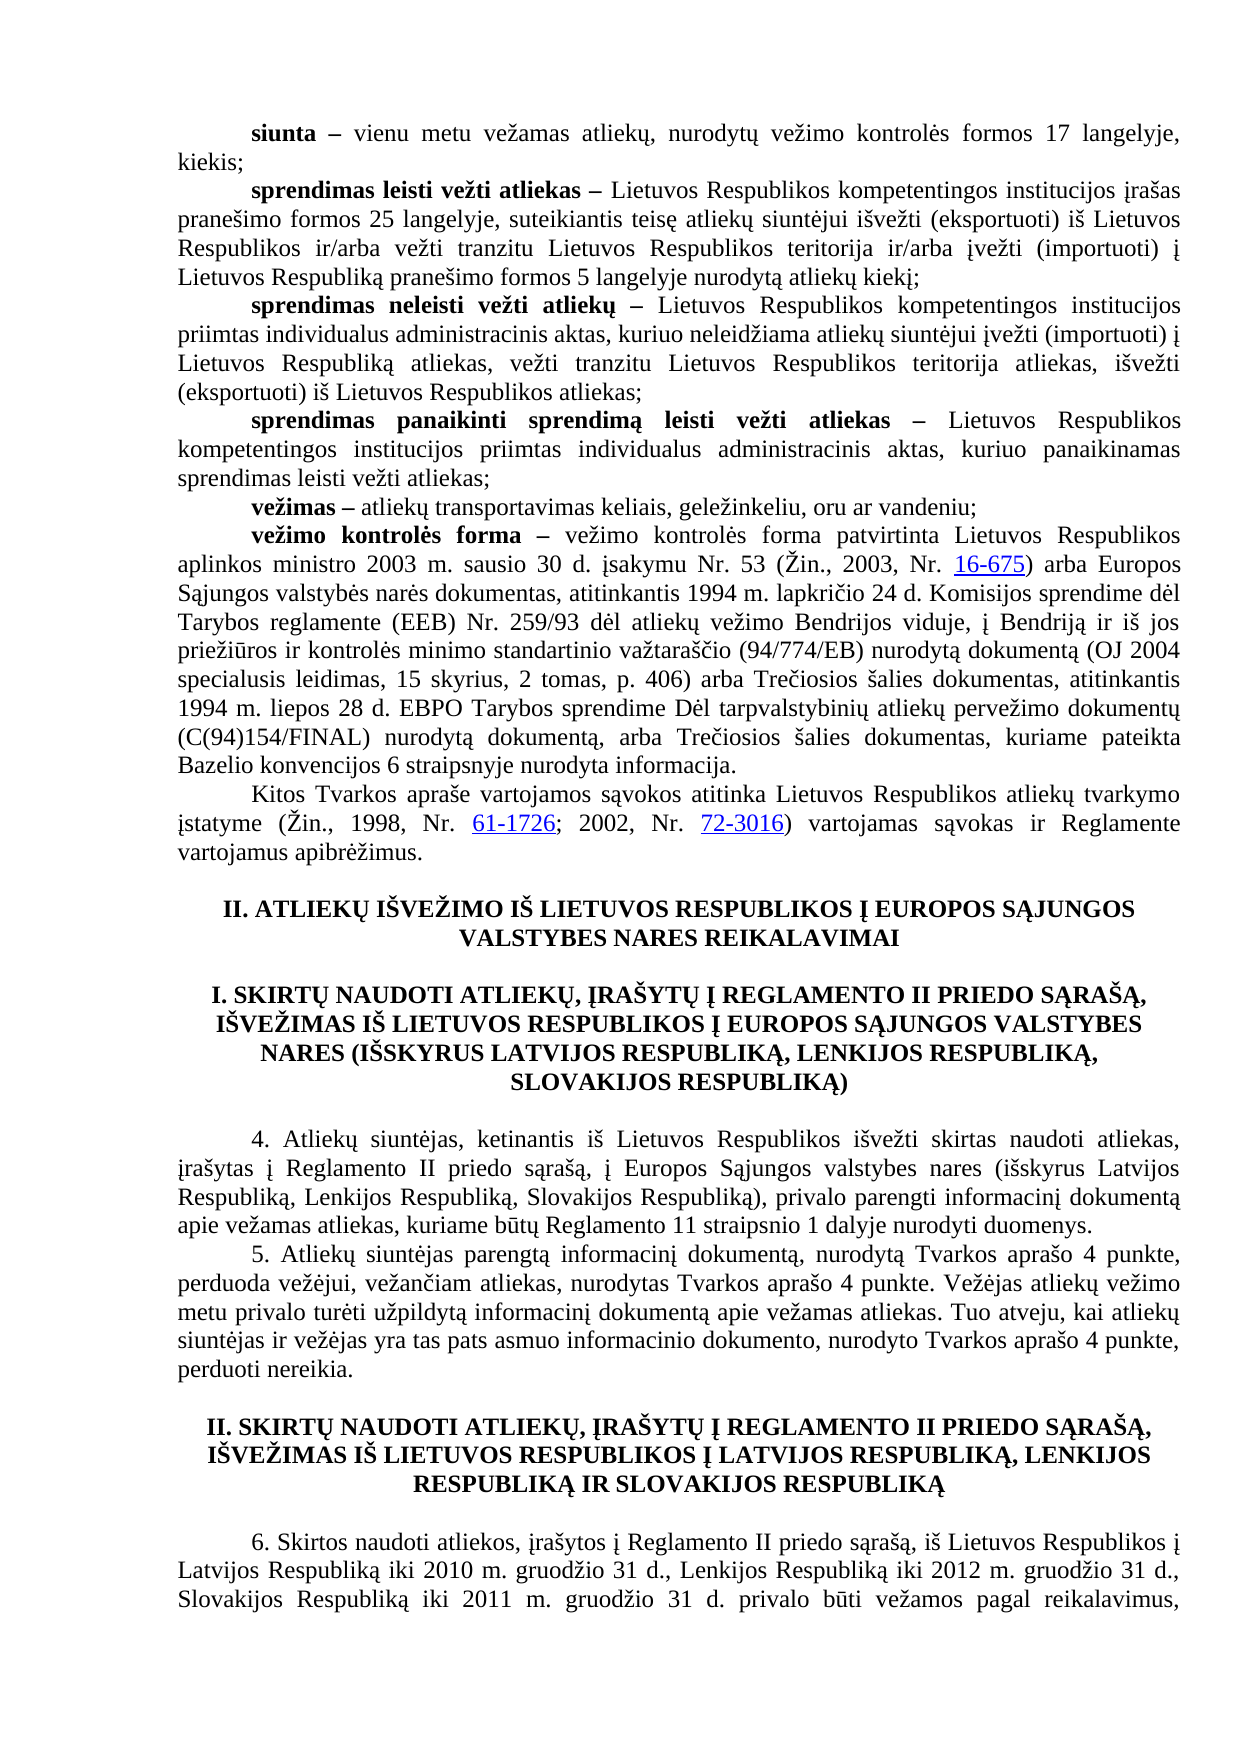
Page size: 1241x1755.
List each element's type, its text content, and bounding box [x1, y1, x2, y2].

text 5. Atliekų siuntėjas parengtą informacinį dokumentą, nurodytą Tvarkos aprašo 4 punkte, perduoda vežėjui, vežančiam atliekas, nurodytas Tvarkos aprašo 4 punkte. Vežėjas atliekų vežimo metu privalo turėti užpildytą informacinį dokumentą apie vežamas atliekas. Tuo atveju, kai atliekų siuntėjas ir vežėjas yra tas pats asmuo informacinio dokumento, nurodyto Tvarkos aprašo 4 punkte, perduoti nereikia. [177, 1239, 1181, 1383]
text vežimo kontrolės forma – vežimo kontrolės forma patvirtinta Lietuvos Respublikos aplinkos ministro 2003 m. sausio 30 d. įsakymu Nr. 53 (Žin., 2003, Nr. 16-675) arba Europos Sąjungos valstybės narės dokumentas, atitinkantis 1994 m. lapkričio 24 d. Komisijos sprendime dėl Tarybos reglamente (EEB) Nr. 259/93 dėl atliekų vežimo Bendrijos viduje, į Bendriją ir iš jos priežiūros ir kontrolės minimo standartinio važtaraščio (94/774/EB) nurodytą dokumentą (OJ 2004 specialusis leidimas, 15 skyrius, 2 tomas, p. 406) arba Trečiosios šalies dokumentas, atitinkantis 1994 m. liepos 28 d. EBPO Tarybos sprendime Dėl tarpvalstybinių atliekų pervežimo dokumentų (C(94)154/FINAL) nurodytą dokumentą, arba Trečiosios šalies dokumentas, kuriame pateikta Bazelio konvencijos 6 straipsnyje nurodyta informacija. [177, 521, 1181, 779]
text siunta – vienu metu vežamas atliekų, nurodytų vežimo kontrolės formos 17 langelyje, kiekis; [177, 118, 1181, 176]
text 4. Atliekų siuntėjas, ketinantis iš Lietuvos Respublikos išvežti skirtas naudoti atliekas, įrašytas į Reglamento II priedo sąrašą, į Europos Sąjungos valstybes nares (išskyrus Latvijos Respubliką, Lenkijos Respubliką, Slovakijos Respubliką), privalo parengti informacinį dokumentą apie vežamas atliekas, kuriame būtų Reglamento 11 straipsnio 1 dalyje nurodyti duomenys. [177, 1124, 1181, 1239]
text sprendimas panaikinti sprendimą leisti vežti atliekas – Lietuvos Respublikos kompetentingos institucijos priimtas individualus administracinis aktas, kuriuo panaikinamas sprendimas leisti vežti atliekas; [177, 406, 1181, 492]
text 6. Skirtos naudoti atliekos, įrašytos į Reglamento II priedo sąrašą, iš Lietuvos Respublikos į Latvijos Respubliką iki 2010 m. gruodžio 31 d., Lenkijos Respubliką iki 2012 m. gruodžio 31 d., Slovakijos Respubliką iki 2011 m. gruodžio 31 d. privalo būti vežamos pagal reikalavimus, [177, 1527, 1181, 1613]
text I. SKIRTŲ NAUDOTI ATLIEKŲ, ĮRAŠYTŲ Į REGLAMENTO II PRIEDO SĄRAŠĄ, IŠVEŽIMAS IŠ LIETUVOS RESPUBLIKOS Į EUROPOS SĄJUNGOS VALSTYBES NARES (IŠSKYRUS LATVIJOS RESPUBLIKĄ, LENKIJOS RESPUBLIKĄ, SLOVAKIJOS RESPUBLIKĄ) [177, 981, 1181, 1096]
text sprendimas leisti vežti atliekas – Lietuvos Respublikos kompetentingos institucijos įrašas pranešimo formos 25 langelyje, suteikiantis teisę atliekų siuntėjui išvežti (eksportuoti) iš Lietuvos Respublikos ir/arba vežti tranzitu Lietuvos Respublikos teritorija ir/arba įvežti (importuoti) į Lietuvos Respubliką pranešimo formos 5 langelyje nurodytą atliekų kiekį; [177, 176, 1181, 291]
text sprendimas neleisti vežti atliekų – Lietuvos Respublikos kompetentingos institucijos priimtas individualus administracinis aktas, kuriuo neleidžiama atliekų siuntėjui įvežti (importuoti) į Lietuvos Respubliką atliekas, vežti tranzitu Lietuvos Respublikos teritorija atliekas, išvežti (eksportuoti) iš Lietuvos Respublikos atliekas; [177, 291, 1181, 406]
text Kitos Tvarkos apraše vartojamos sąvokos atitinka Lietuvos Respublikos atliekų tvarkymo įstatyme (Žin., 1998, Nr. 61-1726; 2002, Nr. 72-3016) vartojamas sąvokas ir Reglamente vartojamus apibrėžimus. [177, 779, 1181, 866]
text II. ATLIEKŲ IŠVEŽIMO IŠ LIETUVOS RESPUBLIKOS Į EUROPOS SĄJUNGOS VALSTYBES NARES REIKALAVIMAI [177, 894, 1181, 952]
text II. SKIRTŲ NAUDOTI ATLIEKŲ, ĮRAŠYTŲ Į REGLAMENTO II PRIEDO SĄRAŠĄ, IŠVEŽIMAS IŠ LIETUVOS RESPUBLIKOS Į LATVIJOS RESPUBLIKĄ, LENKIJOS RESPUBLIKĄ IR SLOVAKIJOS RESPUBLIKĄ [177, 1412, 1181, 1498]
text vežimas – atliekų transportavimas keliais, geležinkeliu, oru ar vandeniu; [177, 492, 1181, 521]
